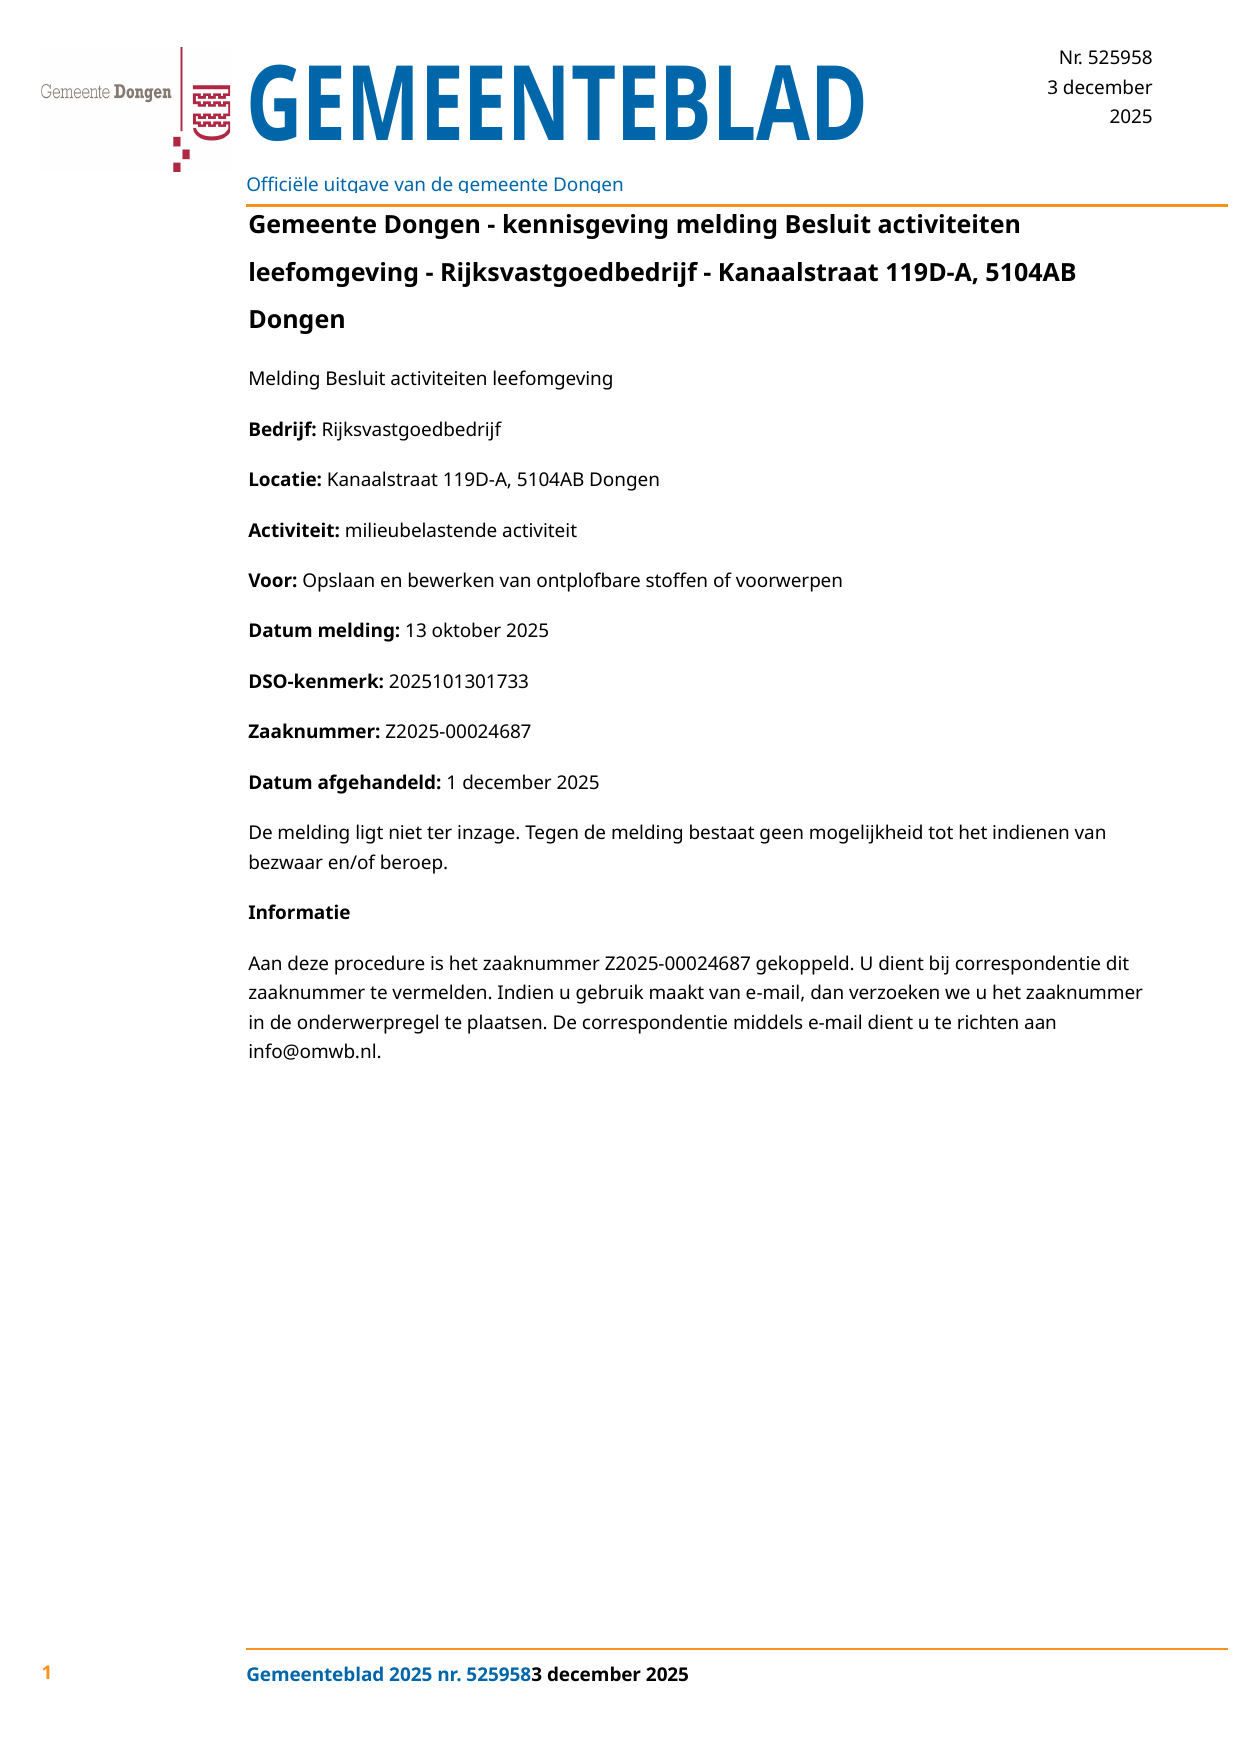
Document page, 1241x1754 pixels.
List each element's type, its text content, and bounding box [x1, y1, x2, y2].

text Datum melding: 13 oktober 2025 [248, 618, 1152, 643]
text De melding ligt niet ter inzage. Tegen de melding bestaat geen mogelijkheid tot het indienen van bezwaar en/of beroep. [248, 819, 1152, 874]
text DSO-kenmerk: 2025101301733 [248, 668, 1152, 694]
text Aan deze procedure is het zaaknummer Z2025-00024687 gekoppeld. U dient bij correspondentie dit zaaknummer te vermelden. Indien u gebruik maakt van e-mail, dan verzoeken we u het zaaknummer in de onderwerpregel te plaatsen. De correspondentie middels e-mail dient u te richten aan info@omwb.nl. [248, 950, 1152, 1064]
text Informatie [248, 899, 1152, 925]
text Activiteit: milieubelastende activiteit [248, 517, 1152, 542]
text Voor: Opslaan en bewerken van ontplofbare stoffen of voorwerpen [248, 567, 1152, 593]
text Zaaknummer: Z2025-00024687 [248, 718, 1152, 744]
picture [41, 47, 231, 172]
text Melding Besluit activiteiten leefomgeving [248, 366, 1152, 391]
text Datum afgehandeld: 1 december 2025 [248, 769, 1152, 794]
text Locatie: Kanaalstraat 119D-A, 5104AB Dongen [248, 466, 1152, 492]
text Gemeente Dongen - kennisgeving melding Besluit activiteiten leefomgeving - Rijksvastgoedbedrijf - Kanaalstraat 119D-A, 5104AB Dongen [248, 207, 1152, 336]
text Bedrijf: Rijksvastgoedbedrijf [248, 416, 1152, 442]
